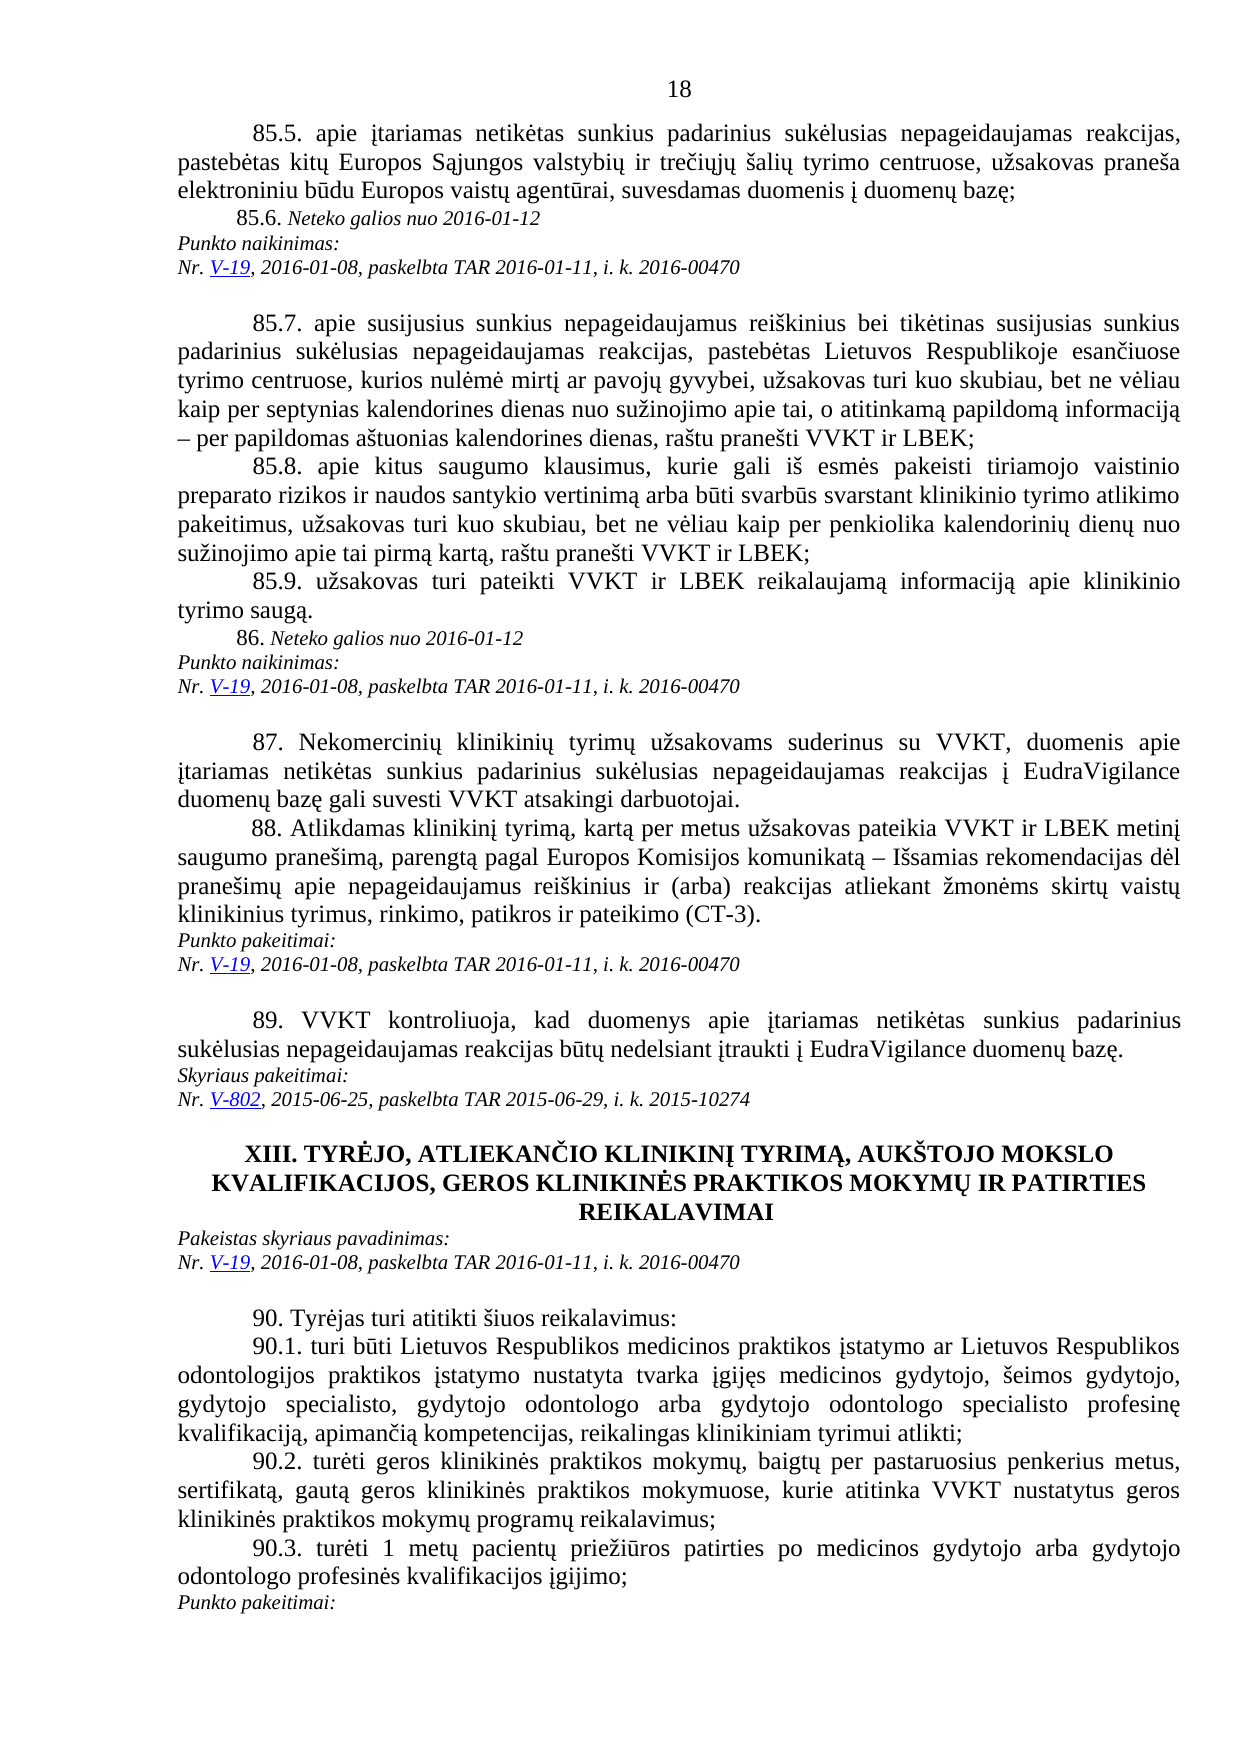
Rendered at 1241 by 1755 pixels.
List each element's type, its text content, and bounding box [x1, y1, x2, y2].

text 90.1. turi būti Lietuvos Respublikos medicinos praktikos įstatymo ar Lietuvos Respublikos odontologijos praktikos įstatymo nustatyta tvarka įgijęs medicinos gydytojo, šeimos gydytojo, gydytojo specialisto, gydytojo odontologo arba gydytojo odontologo specialisto profesinę kvalifikaciją, apimančią kompetencijas, reikalingas klinikiniam tyrimui atlikti; [177, 1331, 1181, 1446]
text 85.5. apie įtariamas netikėtas sunkius padarinius sukėlusias nepageidaujamas reakcijas, pastebėtas kitų Europos Sąjungos valstybių ir trečiųjų šalių tyrimo centruose, užsakovas praneša elektroniniu būdu Europos vaistų agentūrai, suvesdamas duomenis į duomenų bazę; [177, 118, 1181, 204]
text 86. Neteko galios nuo 2016-01-12 [177, 624, 1181, 650]
text 85.7. apie susijusius sunkius nepageidaujamus reiškinius bei tikėtinas susijusias sunkius padarinius sukėlusias nepageidaujamas reakcijas, pastebėtas Lietuvos Respublikoje esančiuose tyrimo centruose, kurios nulėmė mirtį ar pavojų gyvybei, užsakovas turi kuo skubiau, bet ne vėliau kaip per septynias kalendorines dienas nuo sužinojimo apie tai, o atitinkamą papildomą informaciją – per papildomas aštuonias kalendorines dienas, raštu pranešti VVKT ir LBEK; [177, 308, 1181, 451]
text Punkto pakeitimai: [177, 928, 1181, 952]
text 89. VVKT kontroliuoja, kad duomenys apie įtariamas netikėtas sunkius padarinius sukėlusias nepageidaujamas reakcijas būtų nedelsiant įtraukti į EudraVigilance duomenų bazę. [177, 1005, 1181, 1063]
text 90.3. turėti 1 metų pacientų priežiūros patirties po medicinos gydytojo arba gydytojo odontologo profesinės kvalifikacijos įgijimo; [177, 1533, 1181, 1590]
text 87. Nekomercinių klinikinių tyrimų užsakovams suderinus su VVKT, duomenis apie įtariamas netikėtas sunkius padarinius sukėlusias nepageidaujamas reakcijas į EudraVigilance duomenų bazę gali suvesti VVKT atsakingi darbuotojai. [177, 727, 1181, 813]
text Punkto naikinimas: [177, 231, 1181, 255]
text 90. Tyrėjas turi atitikti šiuos reikalavimus: [177, 1303, 1181, 1331]
text XIII. TYRĖJO, ATLIEKANČIO KLINIKINĮ TYRIMĄ, AUKŠTOJO MOKSLO KVALIFIKACIJOS, GEROS KLINIKINĖS PRAKTIKOS MOKYMŲ IR PATIRTIES REIKALAVIMAI [177, 1139, 1181, 1226]
text Pakeistas skyriaus pavadinimas: [177, 1226, 1181, 1250]
text 85.6. Neteko galios nuo 2016-01-12 [177, 204, 1181, 231]
text 88. Atlikdamas klinikinį tyrimą, kartą per metus užsakovas pateikia VVKT ir LBEK metinį saugumo pranešimą, parengtą pagal Europos Komisijos komunikatą – Išsamias rekomendacijas dėl pranešimų apie nepageidaujamus reiškinius ir (arba) reakcijas atliekant žmonėms skirtų vaistų klinikinius tyrimus, rinkimo, patikros ir pateikimo (CT-3). [177, 813, 1181, 928]
text Nr. V-802, 2015-06-25, paskelbta TAR 2015-06-29, i. k. 2015-10274 [177, 1087, 1181, 1111]
text 85.8. apie kitus saugumo klausimus, kurie gali iš esmės pakeisti tiriamojo vaistinio preparato rizikos ir naudos santykio vertinimą arba būti svarbūs svarstant klinikinio tyrimo atlikimo pakeitimus, užsakovas turi kuo skubiau, bet ne vėliau kaip per penkiolika kalendorinių dienų nuo sužinojimo apie tai pirmą kartą, raštu pranešti VVKT ir LBEK; [177, 451, 1181, 566]
text Punkto pakeitimai: [177, 1590, 1181, 1614]
text 85.9. užsakovas turi pateikti VVKT ir LBEK reikalaujamą informaciją apie klinikinio tyrimo saugą. [177, 566, 1181, 624]
text Skyriaus pakeitimai: [177, 1063, 1181, 1087]
text Punkto naikinimas: [177, 650, 1181, 674]
text Nr. V-19, 2016-01-08, paskelbta TAR 2016-01-11, i. k. 2016-00470 [177, 674, 1181, 698]
text 90.2. turėti geros klinikinės praktikos mokymų, baigtų per pastaruosius penkerius metus, sertifikatą, gautą geros klinikinės praktikos mokymuose, kurie atitinka VVKT nustatytus geros klinikinės praktikos mokymų programų reikalavimus; [177, 1446, 1181, 1533]
text Nr. V-19, 2016-01-08, paskelbta TAR 2016-01-11, i. k. 2016-00470 [177, 255, 1181, 279]
text Nr. V-19, 2016-01-08, paskelbta TAR 2016-01-11, i. k. 2016-00470 [177, 952, 1181, 976]
text Nr. V-19, 2016-01-08, paskelbta TAR 2016-01-11, i. k. 2016-00470 [177, 1250, 1181, 1274]
